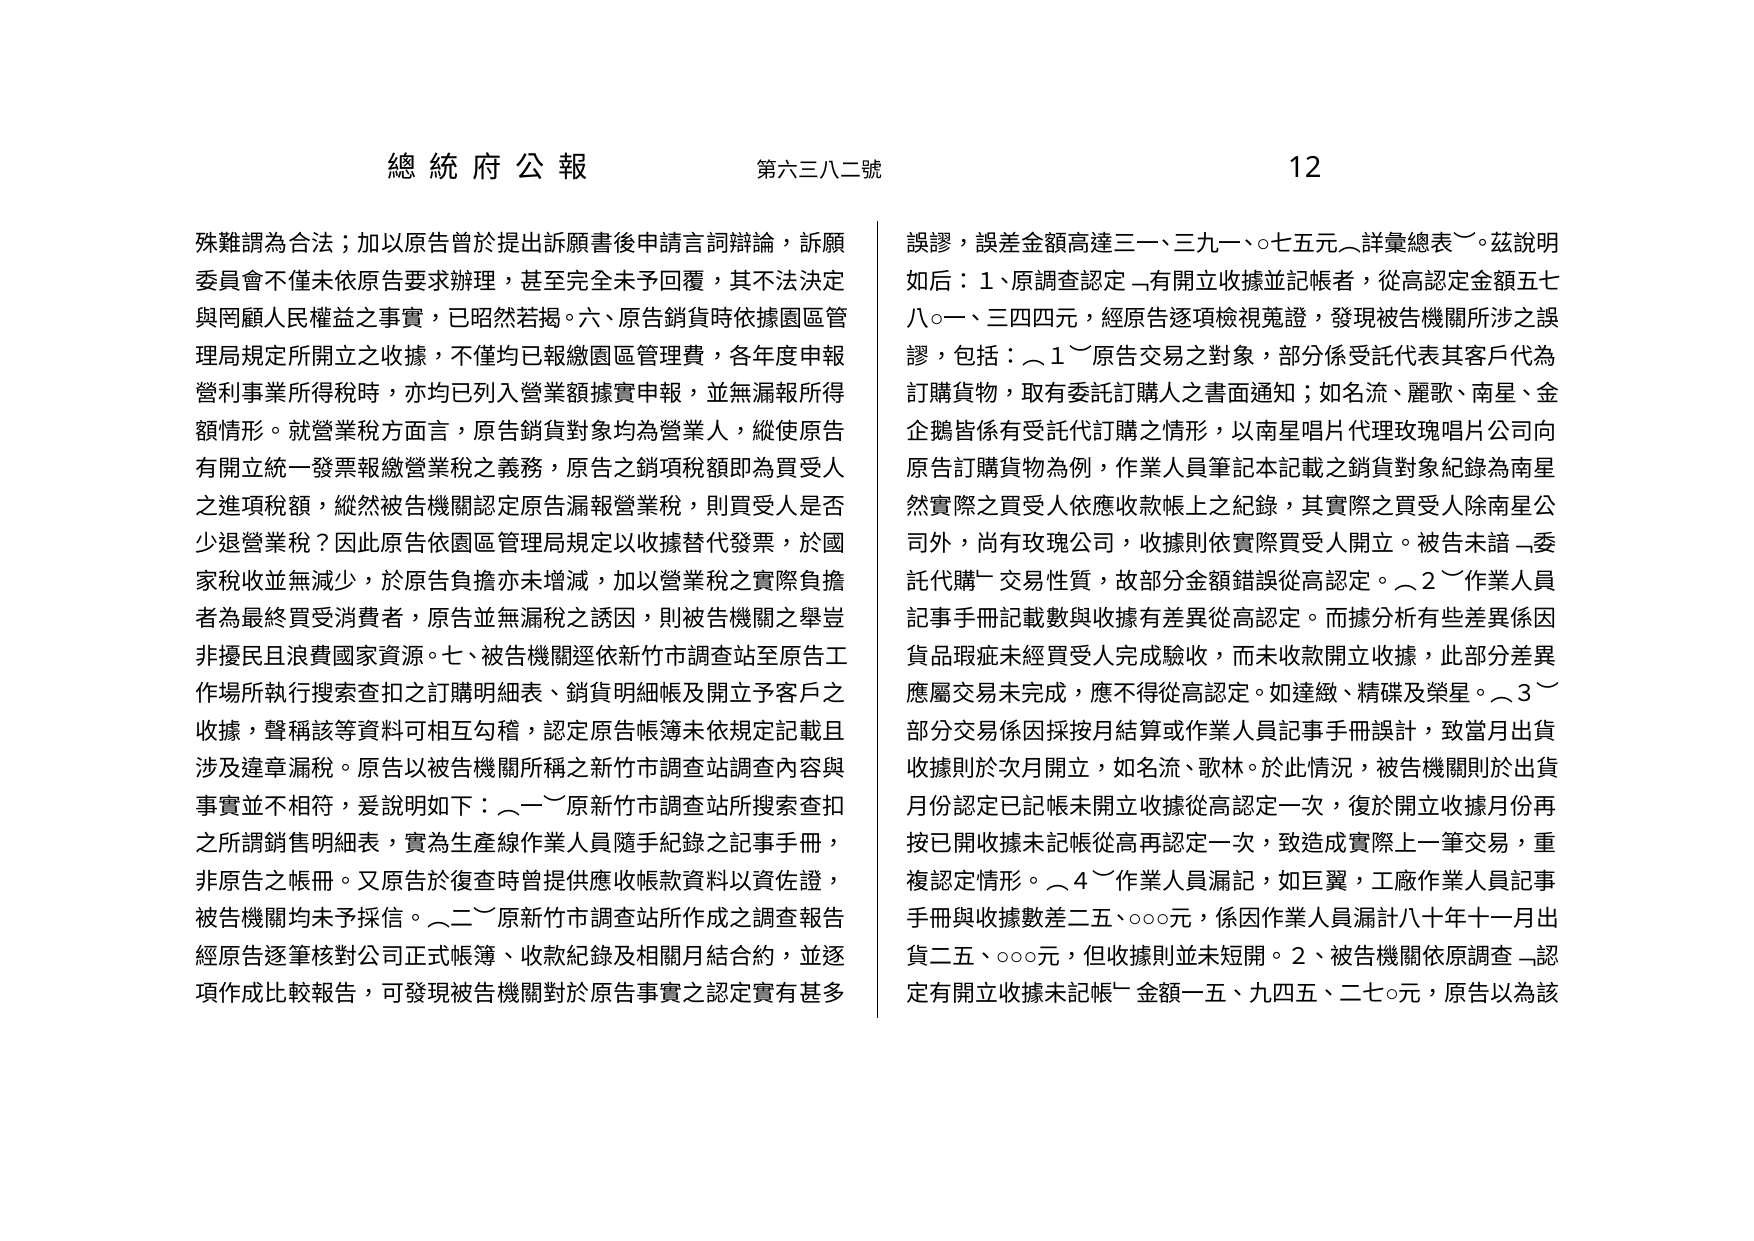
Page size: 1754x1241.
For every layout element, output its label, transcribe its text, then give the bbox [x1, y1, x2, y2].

text 原告起訴意旨略謂：一、原告為科學工業園區內之園區事業，所銷售之貨物係售予課稅區︵園區外︶之營業人。按貨物自免稅出口區內之外銷事業、科學工業園區內之園區事業及海關管理之保稅工廠或保稅倉庫進入中華民國境內之其他地區者，為進口貨物，為營業稅法第五條所明定。另依據科學工業園區設置管理條例第十七條第三款之規定﹁園區事業以產品或勞務外銷者，其營業稅稅率為零，並免徵貨物稅。但其以產品、廢品或下腳輸往保稅範圍外者，……應依進口貨物之規定，課徵進口稅捐、貨物稅及營業稅。﹂復依營業稅法第四十一條第二項規定，採進銷差額課稅之營業人，進口貨物應納之營業稅，除乘人小汽車外，同時亦為其可扣抵之進項稅額，立法時，為減輕營業人進口時繳稅之資金負擔，特規定於進口時，免徵營業稅。法諺有云﹁法律規定無區別者，吾人亦不可加以區別﹂，此乃解釋法律應有之態度。惟財政部七十六年八月三十一日台財稅字第七六二三三○○號函卻規定，免稅出口區內之外銷事業、科學工業園區內之園區事業、海關管理之保稅工廠或保稅倉庫，銷售貨物至國內課稅區，其依有關規定﹁無須報關﹂者，應由銷售貨物之營業人開立統一發票並報繳營業稅，將所銷售貨物區別為須報關者與無須報關者，援引該函令為課稅之依據，釋法之態度不無可議。且該函令不僅違反特別法︵園區管理條例︶優於普通法︵營業稅法︶之適用原則，並與營業稅法第四十一條規定之意旨牴觸，應屬無效。因此，被告機關根據前述解釋函逕行處分，其處分是否適法，實值商榷。二、再者參照營業稅法第二條及財政部七十五年四月十日台稅二發第七五二三一六六號函釋，納稅義務人或報關納稅義務人為國內課稅區之買受人。免稅出口區等之事業、工廠及倉庫，銷售貨物予課稅區之買受人時，免開立統一發票，並免列入營業人申報銷售額與稅額繳款書申報，且進口貨物免徵營業稅已如前所述，自當無營業稅法第五十一條第三款短報或漏報銷售額致逃漏稅處罰之適用。被告機關依財政部七十六年八月三十一日台財稅字第七六二三三○○號函釋﹁科學工業園區內之園區事業銷售貨物至國內課稅區，其依有關規定無須報關者，應由銷售貨物之營業人開立統一發票，並報繳營業稅。﹂核定原告已涉違反營業稅納稅義務。析此一函釋意旨與前開營業稅法第二條之規定，被告機關顯已涉以解釋函，未依法定程序而以解釋函變更進口貨物之營業稅納稅義務人為貨物出售人，而與營業稅法第二條原規定納稅義務人為進口貨物之收貨人或持有人相牴觸。參照司法院釋字第三六七號解釋意旨，前揭財政部函令以解釋函規定納稅主體屬違法。依據租稅法律主義，租稅之課徵，涉及租稅主體、租稅客體、稅率等重大影響人民權益之事項，均應以法律定之，方符憲法保障人民權益之本旨。被告機關竟以行政機關違法之擴充解釋函，變更納稅主體，並據以核定原告涉違反營業稅納稅義務，顯已涉侵害人民權益，加重人民非法定之租稅負擔。三、﹁園區之設置與管理，依本條例之規定。本條例未規定者，適用其他有關法律之規定。但其他稅法之規定，對科學、工業較本條例更有利者，適用最有利之規定。﹂為科學工業園區設置管理條例第二條所明定。該條例第七條第一項第八款明定﹁關於減免稅捐證明之核發事項﹂為科學工業園區管理局掌理事項，第九條第一項更明定﹁稅捐之稽徵事項﹂受管理局之指導、監督辦理之。七十五年六月十二日科學工業園區管理局所發布之︵七五︶園投字第六三一八號函之規定，自七十五年七月一日起園區事業內銷至課稅區貨品應使用本局印製之﹁統一收據﹂之規定得知，原告於銷售貨物予課稅區買受人之時，開立園區管理局所印製之統一收據予買受人仍屬於法有據，並未涉及有漏開發票之事實。再者，依前揭︵七五︶園投字第六三一八號函之發函對象析之，原發文單位於發文之時已同時以副本行文被告機關等單位，告知新制營業稅實施後，園區事業銷售貨物予國內課稅區者，改以開立收據交付課稅區之買受人。俟財政部於七十六年八月三十一日另發布台財稅字第七六二三三○○號函釋時，原告並未獲被告機關或主管機關科學工業園區管理局告知改行以開立統一發票代替開立收據；被告機關與主管機關於此一事件之處理上，顯有若干疏失，按納稅義務人之違反納稅義務，若其錯誤係發生在稅捐稽徵機關，則稅捐稽徵機關不得引用稅捐稽徵法之規定，對納稅人加處罰鍰。另外，依原告所知，其他園區事業銷貨至課稅區以開立收據代發票之案例甚多，諸此案例皆肇因於主管機關之發函與財政部之解釋函令規定有差異，而未即時告知納稅人，但其過失卻必須由納稅人以補稅送罰來承擔。四、被告機關謂﹁核算違漏銷售額時，原告派員全程在場參與……再訴願時，亦僅提示部分內部資料﹂等語，原告以為，該語並無法取信於原告。原告於該調查資料作成之時，並未派任何人員到場，該資料全係原調查機關人員所一手編製。被告機關卻一再謊稱﹁原告均派員全程在場參與﹂，此可由該調查資料並未經原告簽章，以資證明。五、原告於提出訴願及再訴願時曾檢附甚多書面證據，並就被告機關之無理指摘，提出具體理由與法律條文反映客觀事實，臺灣省政府訴願委員會及財政部於訴願、再訴願決定書中，完全未予說明原告列舉事項處理情形，僅一昧偏被告機關片面之辭，殊難謂為合法；加以原告曾於提出訴願書後申請言詞辯論，訴願委員會不僅未依原告要求辦理，甚至完全未予回覆，其不法決定與罔顧人民權益之事實，已昭然若揭。六、原告銷貨時依據園區管理局規定所開立之收據，不僅均已報繳園區管理費，各年度申報營利事業所得稅時，亦均已列入營業額據實申報，並無漏報所得額情形。就營業稅方面言，原告銷貨對象均為營業人，縱使原告有開立統一發票報繳營業稅之義務，原告之銷項稅額即為買受人之進項稅額，縱然被告機關認定原告漏報營業稅，則買受人是否少退營業稅？因此原告依園區管理局規定以收據替代發票，於國家稅收並無減少，於原告負擔亦未增減，加以營業稅之實際負擔者為最終買受消費者，原告並無漏稅之誘因，則被告機關之舉豈非擾民且浪費國家資源。七、被告機關逕依新竹市調查站至原告工作場所執行搜索查扣之訂購明細表、銷貨明細帳及開立予客戶之收據，聲稱該等資料可相互勾稽，認定原告帳簿未依規定記載且涉及違章漏稅。原告以被告機關所稱之新竹市調查站調查內容與事實並不相符，爰說明如下：︵一︶原新竹市調查站所搜索查扣之所謂銷售明細表，實為生產線作業人員隨手紀錄之記事手冊，非原告之帳冊。又原告於復查時曾提供應收帳款資料以資佐證，被告機關均未予採信。︵二︶原新竹市調查站所作成之調查報告，經原告逐筆核對公司正式帳簿、收款紀錄及相關月結合約，並逐項作成比較報告，可發現被告機關對於原告事實之認定實有甚多誤謬，誤差金額高達三一、三九一、○七五元︵詳彙總表︶。茲說明如后：１、原調查認定﹁有開立收據並記帳者，從高認定金額五七、八○一、三四四元，經原告逐項檢視蒐證，發現被告機關所涉之誤謬，包括：︵１︶原告交易之對象，部分係受託代表其客戶代為訂購貨物，取有委託訂購人之書面通知；如名流、麗歌、南星、金企鵝皆係有受託代訂購之情形，以南星唱片代理玫瑰唱片公司向原告訂購貨物為例，作業人員筆記本記載之銷貨對象紀錄為南星，然實際之買受人依應收款帳上之紀錄，其實際之買受人除南星公司外，尚有玫瑰公司，收據則依實際買受人開立。被告未諳﹁委託代購﹂交易性質，故部分金額錯誤從高認定。︵２︶作業人員記事手冊記載數與收據有差異從高認定。而據分析有些差異係因貨品瑕疵未經買受人完成驗收，而未收款開立收據，此部分差異，應屬交易未完成，應不得從高認定。如達緻、精碟及榮星。︵３︶部分交易係因採按月結算或作業人員記事手冊誤計，致當月出貨，收據則於次月開立，如名流、歌林。於此情況，被告機關則於出貨月份認定已記帳未開立收據從高認定一次，復於開立收據月份再按已開收據未記帳從高再認定一次，致造成實際上一筆交易，重複認定情形。︵４︶作業人員漏記，如巨翼，工廠作業人員記事手冊與收據數差二五、○○○元，係因作業人員漏計八十年十一月出貨二五、○○○元，但收據則並未短開。２、被告機關依原調查﹁認定有開立收據未記帳﹂金額一五、九四五、二七○元，原告以為該項認定係被告機關不了解原告有委託代訂購交易之情況，而實質上係一筆交易之銷售額，重複計算為二筆交易之銷售額，原告爰依被告所認定之誤失，逐項列示舉證於附件二內頁說明。３、被告機關依原調查認定﹁有未記帳而開立收據﹂金額九、七九○、三三五元，原告主張該金額為零，理由如左：︵１︶被告機關不了解原告有﹁委託代購﹂交易而重複誤記，如附件二內頁所列之文藝復興、華歌、新格、飛象、風神之銷貨。︵２︶依收據及收款紀錄勾稽可知被告機關明顯誤記，如附件二內頁所列麗歌、靈波、新格之銷貨。４、被告機關依原調查認定有﹁短開發票﹂金額達八七九、九○○元，其錯誤認定之舉證，詳附件二內頁，由舉證資料勾稽，可知原告事實上並未涉及短開。５、被告機關依原調查認定有﹁遲開發票﹂金額達一、一二三、四三一元，原告主張該遲開發票金額為零，被告機關之認定原告有遲開發票之情形，係未了解原告之交易有﹁月結合約﹂之性質致錯誤認定，詳附件二內頁說明。按原告與各交易對象簽訂之月結合約，部分雖明定於收到貨品時，即行驗收，然因雷射唱片之瑕疵，往往須待客戶於實際使用時方足以發現，而於次一約定月結日方才確定實際瑕疵數，收款並開立收據，被告機關並未詳究此一事實。綜上所述，被告之處分，無論於事實認定、相關法條之適用援引，均有相當多的誤謬與不合法之處，其侵害人民權益顯已無庸置疑，請撤銷被告之處分，以彰稅法保障人民權益之基本精神。本案於前行政救濟程序中，原告所提理由，被告答辯多避重就輕，且尚有事實未臻明確，請准予兩造言詞辯論。又其補充理由略謂：一、新竹市稅捐稽徵處稅額計算誤失：依現行營業稅法第四章第一節之規定，營業人當期銷項稅額，扣減進項稅額後之餘額，為當期應納或溢付營業稅額。析此法令意旨，係指採按進銷差額計算稅額之營業人，其於核計應納之營業稅負應同時考量銷項及進項所產生之營業稅額。本案原告亦係屬按第四章第一節計算稅額之營業人，被告機關於核計前開期間之營業稅負時，僅就銷項稅額部分核計，而未考量該期間其相應之進項稅額，被告機關未考量前述之進銷差額法，其核計稅額顯有誤失。二、被告機關答辯狀中與事實不符處之陳述：１、被告機關核定銷售額時本公司人員均未在場，直到收到稅捐處補稅單才開始與被告機關人員接觸。被告機關辯稱所有銷售額均經本公司人員同意絕非事實。為求查明真相，請 鈞院要求被告提示經本公司財務或會計人員所簽名同意之銷售額認定書。更有甚者，本公司在復查時曾指出銷售額有重複計算問題，但被告機關仍置之不理。由此可見被告機關所言不足採信。２、被告機關指稱本公司七十九年至八十一年稅務查核之簽證會計師為致遠會計師事務所，但本公司七十九年及八十年稅務簽證為安仕會計師事務所，此又為一項明顯之錯誤。其補充理由略謂：一、科學工業園區管理局七十五年六月十二日園投字第六三一八號函，主要在告知園區事業凡有銷售貨品至課稅區者，即應︵而非得︶開立收據而不得開立統一發票，並非如被告機關所稱管理局僅在告知廠商有統一格式之收據存在，而未就是否合乎條件、准否使用加以規範，被告機關之斷章取義，蓄意曲解由此可見一斑。其次，營業稅法施行細則第七條第二項規定：﹁所稱科學工業園區內之園區事業，指依科學工業園區設置管理條例規定設立之園區事業﹂，原告依規定在科學工業園區設立並領有園區事業登記證，且雷射唱片為營業項目﹁光儲存媒體﹂之一種足為明證。被告機關除誣指原告銷售盜版雷射唱片︵原告鄭重否認此點，並就此點保留法律追訴權︶外，並指原告如有銷售盜版雷射唱片，即非屬園區事業，不得適用前函，完全不符營業稅法規定，顯無事實與法律依據。二、科學工業園區設置管理條例第九條規定：﹁稅捐之稽徵等事項……由各該事業主管機關設立分支單位，受管理局之指導、監督辦理﹂，被告機關以反向解釋辯稱由於被告未在科學工業園區設置分支機關，即得以不受科學工業園區管理局之指導、監督；以未設分支機構之事實來否定法律之適用性，顯係以行政手段干預法律執行。更何況科學工業園區管理局七十五年六月十二日園投字第六三一八號函，首位副本收受者即為被告機關，被告機關當時未見書面異議，反映當時被告機關已接受科學工業園區管理局有關開立收據之指導，此刻卻意圖以文字遊戲逃避法律條文，顯屬失當。被告機關再辯稱依科學工業園區設置管理條例施行細則第十七條之規定，被告機關縱設分支機構於科學工業園區，亦僅辦公時間、園區事業物資盤點監毀及帳冊之檢查受科學工業園區管理局之指導監督。惟被告機關所引條文第一項第三款明定：﹁重要業務執行前之諮商﹂，亦受管理局指導監督，被告機關為營業稅稽徵單位，有關科學工業園區事業營業稅之稽徵事項自屬﹁重要業務﹂，自當受科學工業園區管理局之指導監督。被告機關僅引述無關緊要事項，顯有矇蔽 鈞院之企圖，非為所宜。又被告機關引用中央法規標準法第十六條規定，辯稱科學工業園區設置管理條例並未就營業稅徵免有直接規定，原告即不得以科學工業園區設置管理條例排除營業稅法規定。事實上，科學工業園區管理局依據科學工業園區設置管理條例之規定，發布七十五年六月十二日園投字第六三一八號函，其規定事項與財政部七十六年八月三十一日台財稅字第七六二三三○○號函係屬同一事項︵園區事業產品銷售至國內課稅區之憑證開立問題︶，依中央法規標準法第十六條規定，前者應排除後者之適用於科學工業園區事業，原告所主張者正是此點，而被告機關所辯駁者顯與原告主張者不相關聯，被告機關答辯第二點顯無理由。三、營利事業所得稅查核準則第十八條之二規定：﹁營利事業受託代收轉付款項，於收取轉付之間無差額，其轉付款項取得之憑證買受人載明為委託人者，得以該憑證交付委託人，免另開立統一發票，並免列入銷售額。﹂被告機關以名流︵受託人︶與磁岱︵委託人︶之例，辯稱免開發票者為名流公司︵受託人︶而非原告。其手法實屬混淆視聽，蓋磁岱委託名流向原告訂購雷射唱片時，名流得以免開發票之前提為﹁其……取得之憑證買受人載明為委託人︵磁岱︶者﹂，亦即原告得僅開立憑證予實際買受之委託人︵磁岱︶而不開憑證給受託人︵名流︶，此點正是原告一再主張被告機關重複計算原告營業額者。被告機關核算原告營業額之統計表認定原告以實際買受人︵即委託人：在名流與磁岱之例中即磁岱︶開立收據者︵即被告機關在統計表上所稱﹁有開立收據未記帳者，依收據﹂︶為一筆營業額，而原告被查扣之資料上登載有受託人者︵聯絡人，在名流與磁岱之例中即名流，即被告機關在統計表上所稱﹁未開立收據有記帳者，依帳載﹂︶又計算一筆營業額，該被告機關所重複計算之二筆營業額事實上係屬同一筆交易事項，被告機關蓄意重複計算原告營業額已昭然若揭。被告機關再辯稱原告被查扣之帳載極為詳盡，既極為詳盡則被告機關核算原告營業額之統計表，又何以會有﹁有開立收據未記載﹂及﹁未開立收據有記帳﹂情事，二者豈非自相矛盾。被告機關辯稱原告所提委託人與受託人間之代理採購約定係臨訟製作，其證據何在？被告機關如無法舉證，即證明其重複計算原告營業額。原告於提起行政訴訟時，對被告機關重複列計行為，均提有相當詳盡資料在案。被告機關辯稱原告未能逐一列舉暨各筆銷貨內容均不一致，均與事實不符。所提答辯第三點顯不足信。四、被告機關辯稱原告資產負債表、損益表不符實情，不得以淨值法佐證銷售額，惟被告機關並未舉證原告經會計師簽證、財政部證券管理委員會審定之財務報表何以不符實情。被告機關並辯稱其認定原告之銷售額係依據檢調單位查扣之具體證物所核算︵但被告核算錯誤︶，其證據力不容置疑。惟被告機關之核算方式嚴重錯誤，不顧原告之買受人其受託與委託關係，重複計算原告營業額，可由被告機關所列統計表﹁有開立收據未記帳者依收據﹂及﹁未開立收據有記帳者依帳載﹂窺知真相。被告機關更辯稱原告以原料耗用量推算實際生產量與銷售量之方法，尚不能引為佐證資料，至於為何不能引為佐證資料，被告機關並未舉證。查所得稅法第二十八條規定：﹁製造業耗用之原料，超過各該業通常水準者，其超過部分非經提出正當理由，經稽徵機關查明屬實者，不予減除﹂；鈞院五十一年判字第四五三號判例，亦認定原料耗用數量可按同業一般情形認定。顯見原物料耗用與營業量間之關聯性，不僅法有明文，亦為財政部所常採用之方法，被告機關辯稱原告所採方法﹁尚不能引為佐證資料﹂，純屬無稽。被告機關又辯稱原告以原料耗用量推算銷售量之期間為八十年一月至八十一年二月，與其認定原告漏稅期間七十九年十一月至八十一年三月，二者並不相符。其實被告機關在核算原告營業額的統計表上，是分﹁七十九年十一月至十二月帳載金額﹂、﹁八十年一月至八十一年二月﹂金額……等欄計算的。原告推算八十年一月至八十一年二月期間營業額，主要係因該期間為被告機關分割期間中之最長者，且係爭議金額之最大者，被告機關所辯顯屬無理。五、被告機關認為進口貨物須填製進口報單，未填製者，依財政部七十六年八月三十一日台財稅字第七六二三三○○號函釋即須開立發票，該函釋並未違反營業稅法第四十一條規定。惟營業稅法第五條第二款規定：﹁貨物自政府核定之免稅出口區內之外銷事業、科學工業園區內之園區事業及海關管理之保稅工廠或保稅倉庫進入中華民國境內之其他地區者，為進口。﹂同法第四十一條規定：﹁依第四章第一節規定，計算稅額之營業人，進口供營業用之貨物，除乘人小汽車外，於進口時免徵營業稅。﹂因此乘人小汽車以外之貨物，自政府核定之免稅出口區內之外銷事業、科學工業園區內之園區事業及海關管理之保稅工廠或保稅倉庫銷售予中華民國境內之其他地區之營業人者，如該買受營業人依第四章第一節規定方式計算營業稅，即無須於進口︵即購買︶時支付營業稅。財政部七十六年八月三十一日所發布之台財稅字第七六二三三○○號函，規定科學工業園區內之園區事業銷售貨物至國內課稅區︵對國內課稅區之買受人而言，屬進口行為︶，其依有關規定無須報關者，應報繳營業稅，顯然違反營業稅法第五條與第四十一條規定。被告機關又認原告行為不符﹁科學工業園區生產性物品攜運出區應行注意事項﹂規定，至於不符之點為何、證據何在，均未見列舉，顯見被告機關並無任何根據。六、原告主張財政部七十六年八月三十一日台財稅字第七六二三三○○號函違反營業稅法第二條暨司法院釋字第三六七號解釋，被告機關並未提辯解，顯係其同意原告主張。原告茲再補述該函違法事實如左：營業稅法第二條第二款規定，進口貨物之收貨人或持有人為營業稅之納稅義務人，依同法第三十五條之規定，負申報繳納營業稅之義務。財政部七十六年八月三十一日台財稅字第七六二三三○○號函，對營業稅法第五條第二款所定之進口貨物規定由銷售貨物之營業人報繳營業稅，顯然違反營業稅法第二條之規定。憲法第十九條規定，人民有依法律納稅之義務，係指人民僅依法律所定之納稅主體、稅目、稅率、納稅方法及租稅減免等項目而負繳納義務或享受減免繳納之優惠，舉凡應以法律明定之租稅項目，自不得以命令作不同之規定，否則即屬違反租稅法律主義，業經司法院釋字第二一七號及第二一○號皆有解釋。營業稅法第四十一條所稱之﹁第四章第一節規定計算稅額﹂，係指依營業人當期銷項稅額︵營業人銷售貨物或勞務時，依規定應收取之營業稅額︶，扣減進項稅額︵營業人購買貨物或勞務時，依規定支付之營業稅額︶後之餘額，為當期應納或溢付營業稅額︵同法第十五條第一項參照︶。採此種方式計算營業稅額之營業人，如於進口貨物時即支付營業稅︵進項稅額︶，由於該稅額可用以抵減其銷項稅額，故其實質稅負並無增減，於政府之稅收亦無實質影響，營業稅法第四十一條乃規定進口貨物免徵營業稅。財政部七十六年八月三十一日台財稅字第七六二三三○○號函，雖因營業稅係採加值稅之型態，營業稅額於售價之外另加而由買受人負擔，不致增加額外稅負，惟依司法院釋字第三六七號解釋﹁但究屬課予……申報繳納之義務，均已牴觸營業稅法，有違憲法第十九條及第二十三條保障人民權利之意旨﹂。七、原告一再主張並列舉各項證據，證明被告機關核算之營業額有重複計算二千餘萬元，被告機關辯詞避重就輕，僅以委託代理文件係臨訟製作、淨值法不足為證、原料消耗量推算法不能引為佐證資料等空洞無理之詞辯解，其意圖除在逼使原告冤屈於營業稅處罰外，更可能入原告於所得稅補徵補罰之陷阱中。被告機關如無法舉證證明﹁臨訟製作﹂、﹁淨值法不足為證﹂、﹁原料消耗量推算法不能引為佐證資料﹂，即須承認其重複計算原告營業稅之事實，否則即係以勢壓人而非以理服人，應無可取等語。 [195, 222, 847, 1009]
text 原告起訴意旨略謂：一、原告為科學工業園區內之園區事業，所銷售之貨物係售予課稅區︵園區外︶之營業人。按貨物自免稅出口區內之外銷事業、科學工業園區內之園區事業及海關管理之保稅工廠或保稅倉庫進入中華民國境內之其他地區者，為進口貨物，為營業稅法第五條所明定。另依據科學工業園區設置管理條例第十七條第三款之規定﹁園區事業以產品或勞務外銷者，其營業稅稅率為零，並免徵貨物稅。但其以產品、廢品或下腳輸往保稅範圍外者，……應依進口貨物之規定，課徵進口稅捐、貨物稅及營業稅。﹂復依營業稅法第四十一條第二項規定，採進銷差額課稅之營業人，進口貨物應納之營業稅，除乘人小汽車外，同時亦為其可扣抵之進項稅額，立法時，為減輕營業人進口時繳稅之資金負擔，特規定於進口時，免徵營業稅。法諺有云﹁法律規定無區別者，吾人亦不可加以區別﹂，此乃解釋法律應有之態度。惟財政部七十六年八月三十一日台財稅字第七六二三三○○號函卻規定，免稅出口區內之外銷事業、科學工業園區內之園區事業、海關管理之保稅工廠或保稅倉庫，銷售貨物至國內課稅區，其依有關規定﹁無須報關﹂者，應由銷售貨物之營業人開立統一發票並報繳營業稅，將所銷售貨物區別為須報關者與無須報關者，援引該函令為課稅之依據，釋法之態度不無可議。且該函令不僅違反特別法︵園區管理條例︶優於普通法︵營業稅法︶之適用原則，並與營業稅法第四十一條規定之意旨牴觸，應屬無效。因此，被告機關根據前述解釋函逕行處分，其處分是否適法，實值商榷。二、再者參照營業稅法第二條及財政部七十五年四月十日台稅二發第七五二三一六六號函釋，納稅義務人或報關納稅義務人為國內課稅區之買受人。免稅出口區等之事業、工廠及倉庫，銷售貨物予課稅區之買受人時，免開立統一發票，並免列入營業人申報銷售額與稅額繳款書申報，且進口貨物免徵營業稅已如前所述，自當無營業稅法第五十一條第三款短報或漏報銷售額致逃漏稅處罰之適用。被告機關依財政部七十六年八月三十一日台財稅字第七六二三三○○號函釋﹁科學工業園區內之園區事業銷售貨物至國內課稅區，其依有關規定無須報關者，應由銷售貨物之營業人開立統一發票，並報繳營業稅。﹂核定原告已涉違反營業稅納稅義務。析此一函釋意旨與前開營業稅法第二條之規定，被告機關顯已涉以解釋函，未依法定程序而以解釋函變更進口貨物之營業稅納稅義務人為貨物出售人，而與營業稅法第二條原規定納稅義務人為進口貨物之收貨人或持有人相牴觸。參照司法院釋字第三六七號解釋意旨，前揭財政部函令以解釋函規定納稅主體屬違法。依據租稅法律主義，租稅之課徵，涉及租稅主體、租稅客體、稅率等重大影響人民權益之事項，均應以法律定之，方符憲法保障人民權益之本旨。被告機關竟以行政機關違法之擴充解釋函，變更納稅主體，並據以核定原告涉違反營業稅納稅義務，顯已涉侵害人民權益，加重人民非法定之租稅負擔。三、﹁園區之設置與管理，依本條例之規定。本條例未規定者，適用其他有關法律之規定。但其他稅法之規定，對科學、工業較本條例更有利者，適用最有利之規定。﹂為科學工業園區設置管理條例第二條所明定。該條例第七條第一項第八款明定﹁關於減免稅捐證明之核發事項﹂為科學工業園區管理局掌理事項，第九條第一項更明定﹁稅捐之稽徵事項﹂受管理局之指導、監督辦理之。七十五年六月十二日科學工業園區管理局所發布之︵七五︶園投字第六三一八號函之規定，自七十五年七月一日起園區事業內銷至課稅區貨品應使用本局印製之﹁統一收據﹂之規定得知，原告於銷售貨物予課稅區買受人之時，開立園區管理局所印製之統一收據予買受人仍屬於法有據，並未涉及有漏開發票之事實。再者，依前揭︵七五︶園投字第六三一八號函之發函對象析之，原發文單位於發文之時已同時以副本行文被告機關等單位，告知新制營業稅實施後，園區事業銷售貨物予國內課稅區者，改以開立收據交付課稅區之買受人。俟財政部於七十六年八月三十一日另發布台財稅字第七六二三三○○號函釋時，原告並未獲被告機關或主管機關科學工業園區管理局告知改行以開立統一發票代替開立收據；被告機關與主管機關於此一事件之處理上，顯有若干疏失，按納稅義務人之違反納稅義務，若其錯誤係發生在稅捐稽徵機關，則稅捐稽徵機關不得引用稅捐稽徵法之規定，對納稅人加處罰鍰。另外，依原告所知，其他園區事業銷貨至課稅區以開立收據代發票之案例甚多，諸此案例皆肇因於主管機關之發函與財政部之解釋函令規定有差異，而未即時告知納稅人，但其過失卻必須由納稅人以補稅送罰來承擔。四、被告機關謂﹁核算違漏銷售額時，原告派員全程在場參與……再訴願時，亦僅提示部分內部資料﹂等語，原告以為，該語並無法取信於原告。原告於該調查資料作成之時，並未派任何人員到場，該資料全係原調查機關人員所一手編製。被告機關卻一再謊稱﹁原告均派員全程在場參與﹂，此可由該調查資料並未經原告簽章，以資證明。五、原告於提出訴願及再訴願時曾檢附甚多書面證據，並就被告機關之無理指摘，提出具體理由與法律條文反映客觀事實，臺灣省政府訴願委員會及財政部於訴願、再訴願決定書中，完全未予說明原告列舉事項處理情形，僅一昧偏被告機關片面之辭，殊難謂為合法；加以原告曾於提出訴願書後申請言詞辯論，訴願委員會不僅未依原告要求辦理，甚至完全未予回覆，其不法決定與罔顧人民權益之事實，已昭然若揭。六、原告銷貨時依據園區管理局規定所開立之收據，不僅均已報繳園區管理費，各年度申報營利事業所得稅時，亦均已列入營業額據實申報，並無漏報所得額情形。就營業稅方面言，原告銷貨對象均為營業人，縱使原告有開立統一發票報繳營業稅之義務，原告之銷項稅額即為買受人之進項稅額，縱然被告機關認定原告漏報營業稅，則買受人是否少退營業稅？因此原告依園區管理局規定以收據替代發票，於國家稅收並無減少，於原告負擔亦未增減，加以營業稅之實際負擔者為最終買受消費者，原告並無漏稅之誘因，則被告機關之舉豈非擾民且浪費國家資源。七、被告機關逕依新竹市調查站至原告工作場所執行搜索查扣之訂購明細表、銷貨明細帳及開立予客戶之收據，聲稱該等資料可相互勾稽，認定原告帳簿未依規定記載且涉及違章漏稅。原告以被告機關所稱之新竹市調查站調查內容與事實並不相符，爰說明如下：︵一︶原新竹市調查站所搜索查扣之所謂銷售明細表，實為生產線作業人員隨手紀錄之記事手冊，非原告之帳冊。又原告於復查時曾提供應收帳款資料以資佐證，被告機關均未予採信。︵二︶原新竹市調查站所作成之調查報告，經原告逐筆核對公司正式帳簿、收款紀錄及相關月結合約，並逐項作成比較報告，可發現被告機關對於原告事實之認定實有甚多誤謬，誤差金額高達三一、三九一、○七五元︵詳彙總表︶。茲說明如后：１、原調查認定﹁有開立收據並記帳者，從高認定金額五七、八○一、三四四元，經原告逐項檢視蒐證，發現被告機關所涉之誤謬，包括：︵１︶原告交易之對象，部分係受託代表其客戶代為訂購貨物，取有委託訂購人之書面通知；如名流、麗歌、南星、金企鵝皆係有受託代訂購之情形，以南星唱片代理玫瑰唱片公司向原告訂購貨物為例，作業人員筆記本記載之銷貨對象紀錄為南星，然實際之買受人依應收款帳上之紀錄，其實際之買受人除南星公司外，尚有玫瑰公司，收據則依實際買受人開立。被告未諳﹁委託代購﹂交易性質，故部分金額錯誤從高認定。︵２︶作業人員記事手冊記載數與收據有差異從高認定。而據分析有些差異係因貨品瑕疵未經買受人完成驗收，而未收款開立收據，此部分差異，應屬交易未完成，應不得從高認定。如達緻、精碟及榮星。︵３︶部分交易係因採按月結算或作業人員記事手冊誤計，致當月出貨，收據則於次月開立，如名流、歌林。於此情況，被告機關則於出貨月份認定已記帳未開立收據從高認定一次，復於開立收據月份再按已開收據未記帳從高再認定一次，致造成實際上一筆交易，重複認定情形。︵４︶作業人員漏記，如巨翼，工廠作業人員記事手冊與收據數差二五、○○○元，係因作業人員漏計八十年十一月出貨二五、○○○元，但收據則並未短開。２、被告機關依原調查﹁認定有開立收據未記帳﹂金額一五、九四五、二七○元，原告以為該項認定係被告機關不了解原告有委託代訂購交易之情況，而實質上係一筆交易之銷售額，重複計算為二筆交易之銷售額，原告爰依被告所認定之誤失，逐項列示舉證於附件二內頁說明。３、被告機關依原調查認定﹁有未記帳而開立收據﹂金額九、七九○、三三五元，原告主張該金額為零，理由如左：︵１︶被告機關不了解原告有﹁委託代購﹂交易而重複誤記，如附件二內頁所列之文藝復興、華歌、新格、飛象、風神之銷貨。︵２︶依收據及收款紀錄勾稽可知被告機關明顯誤記，如附件二內頁所列麗歌、靈波、新格之銷貨。４、被告機關依原調查認定有﹁短開發票﹂金額達八七九、九○○元，其錯誤認定之舉證，詳附件二內頁，由舉證資料勾稽，可知原告事實上並未涉及短開。５、被告機關依原調查認定有﹁遲開發票﹂金額達一、一二三、四三一元，原告主張該遲開發票金額為零，被告機關之認定原告有遲開發票之情形，係未了解原告之交易有﹁月結合約﹂之性質致錯誤認定，詳附件二內頁說明。按原告與各交易對象簽訂之月結合約，部分雖明定於收到貨品時，即行驗收，然因雷射唱片之瑕疵，往往須待客戶於實際使用時方足以發現，而於次一約定月結日方才確定實際瑕疵數，收款並開立收據，被告機關並未詳究此一事實。綜上所述，被告之處分，無論於事實認定、相關法條之適用援引，均有相當多的誤謬與不合法之處，其侵害人民權益顯已無庸置疑，請撤銷被告之處分，以彰稅法保障人民權益之基本精神。本案於前行政救濟程序中，原告所提理由，被告答辯多避重就輕，且尚有事實未臻明確，請准予兩造言詞辯論。又其補充理由略謂：一、新竹市稅捐稽徵處稅額計算誤失：依現行營業稅法第四章第一節之規定，營業人當期銷項稅額，扣減進項稅額後之餘額，為當期應納或溢付營業稅額。析此法令意旨，係指採按進銷差額計算稅額之營業人，其於核計應納之營業稅負應同時考量銷項及進項所產生之營業稅額。本案原告亦係屬按第四章第一節計算稅額之營業人，被告機關於核計前開期間之營業稅負時，僅就銷項稅額部分核計，而未考量該期間其相應之進項稅額，被告機關未考量前述之進銷差額法，其核計稅額顯有誤失。二、被告機關答辯狀中與事實不符處之陳述：１、被告機關核定銷售額時本公司人員均未在場，直到收到稅捐處補稅單才開始與被告機關人員接觸。被告機關辯稱所有銷售額均經本公司人員同意絕非事實。為求查明真相，請 鈞院要求被告提示經本公司財務或會計人員所簽名同意之銷售額認定書。更有甚者，本公司在復查時曾指出銷售額有重複計算問題，但被告機關仍置之不理。由此可見被告機關所言不足採信。２、被告機關指稱本公司七十九年至八十一年稅務查核之簽證會計師為致遠會計師事務所，但本公司七十九年及八十年稅務簽證為安仕會計師事務所，此又為一項明顯之錯誤。其補充理由略謂：一、科學工業園區管理局七十五年六月十二日園投字第六三一八號函，主要在告知園區事業凡有銷售貨品至課稅區者，即應︵而非得︶開立收據而不得開立統一發票，並非如被告機關所稱管理局僅在告知廠商有統一格式之收據存在，而未就是否合乎條件、准否使用加以規範，被告機關之斷章取義，蓄意曲解由此可見一斑。其次，營業稅法施行細則第七條第二項規定：﹁所稱科學工業園區內之園區事業，指依科學工業園區設置管理條例規定設立之園區事業﹂，原告依規定在科學工業園區設立並領有園區事業登記證，且雷射唱片為營業項目﹁光儲存媒體﹂之一種足為明證。被告機關除誣指原告銷售盜版雷射唱片︵原告鄭重否認此點，並就此點保留法律追訴權︶外，並指原告如有銷售盜版雷射唱片，即非屬園區事業，不得適用前函，完全不符營業稅法規定，顯無事實與法律依據。二、科學工業園區設置管理條例第九條規定：﹁稅捐之稽徵等事項……由各該事業主管機關設立分支單位，受管理局之指導、監督辦理﹂，被告機關以反向解釋辯稱由於被告未在科學工業園區設置分支機關，即得以不受科學工業園區管理局之指導、監督；以未設分支機構之事實來否定法律之適用性，顯係以行政手段干預法律執行。更何況科學工業園區管理局七十五年六月十二日園投字第六三一八號函，首位副本收受者即為被告機關，被告機關當時未見書面異議，反映當時被告機關已接受科學工業園區管理局有關開立收據之指導，此刻卻意圖以文字遊戲逃避法律條文，顯屬失當。被告機關再辯稱依科學工業園區設置管理條例施行細則第十七條之規定，被告機關縱設分支機構於科學工業園區，亦僅辦公時間、園區事業物資盤點監毀及帳冊之檢查受科學工業園區管理局之指導監督。惟被告機關所引條文第一項第三款明定：﹁重要業務執行前之諮商﹂，亦受管理局指導監督，被告機關為營業稅稽徵單位，有關科學工業園區事業營業稅之稽徵事項自屬﹁重要業務﹂，自當受科學工業園區管理局之指導監督。被告機關僅引述無關緊要事項，顯有矇蔽 鈞院之企圖，非為所宜。又被告機關引用中央法規標準法第十六條規定，辯稱科學工業園區設置管理條例並未就營業稅徵免有直接規定，原告即不得以科學工業園區設置管理條例排除營業稅法規定。事實上，科學工業園區管理局依據科學工業園區設置管理條例之規定，發布七十五年六月十二日園投字第六三一八號函，其規定事項與財政部七十六年八月三十一日台財稅字第七六二三三○○號函係屬同一事項︵園區事業產品銷售至國內課稅區之憑證開立問題︶，依中央法規標準法第十六條規定，前者應排除後者之適用於科學工業園區事業，原告所主張者正是此點，而被告機關所辯駁者顯與原告主張者不相關聯，被告機關答辯第二點顯無理由。三、營利事業所得稅查核準則第十八條之二規定：﹁營利事業受託代收轉付款項，於收取轉付之間無差額，其轉付款項取得之憑證買受人載明為委託人者，得以該憑證交付委託人，免另開立統一發票，並免列入銷售額。﹂被告機關以名流︵受託人︶與磁岱︵委託人︶之例，辯稱免開發票者為名流公司︵受託人︶而非原告。其手法實屬混淆視聽，蓋磁岱委託名流向原告訂購雷射唱片時，名流得以免開發票之前提為﹁其……取得之憑證買受人載明為委託人︵磁岱︶者﹂，亦即原告得僅開立憑證予實際買受之委託人︵磁岱︶而不開憑證給受託人︵名流︶，此點正是原告一再主張被告機關重複計算原告營業額者。被告機關核算原告營業額之統計表認定原告以實際買受人︵即委託人：在名流與磁岱之例中即磁岱︶開立收據者︵即被告機關在統計表上所稱﹁有開立收據未記帳者，依收據﹂︶為一筆營業額，而原告被查扣之資料上登載有受託人者︵聯絡人，在名流與磁岱之例中即名流，即被告機關在統計表上所稱﹁未開立收據有記帳者，依帳載﹂︶又計算一筆營業額，該被告機關所重複計算之二筆營業額事實上係屬同一筆交易事項，被告機關蓄意重複計算原告營業額已昭然若揭。被告機關再辯稱原告被查扣之帳載極為詳盡，既極為詳盡則被告機關核算原告營業額之統計表，又何以會有﹁有開立收據未記載﹂及﹁未開立收據有記帳﹂情事，二者豈非自相矛盾。被告機關辯稱原告所提委託人與受託人間之代理採購約定係臨訟製作，其證據何在？被告機關如無法舉證，即證明其重複計算原告營業額。原告於提起行政訴訟時，對被告機關重複列計行為，均提有相當詳盡資料在案。被告機關辯稱原告未能逐一列舉暨各筆銷貨內容均不一致，均與事實不符。所提答辯第三點顯不足信。四、被告機關辯稱原告資產負債表、損益表不符實情，不得以淨值法佐證銷售額，惟被告機關並未舉證原告經會計師簽證、財政部證券管理委員會審定之財務報表何以不符實情。被告機關並辯稱其認定原告之銷售額係依據檢調單位查扣之具體證物所核算︵但被告核算錯誤︶，其證據力不容置疑。惟被告機關之核算方式嚴重錯誤，不顧原告之買受人其受託與委託關係，重複計算原告營業額，可由被告機關所列統計表﹁有開立收據未記帳者依收據﹂及﹁未開立收據有記帳者依帳載﹂窺知真相。被告機關更辯稱原告以原料耗用量推算實際生產量與銷售量之方法，尚不能引為佐證資料，至於為何不能引為佐證資料，被告機關並未舉證。查所得稅法第二十八條規定：﹁製造業耗用之原料，超過各該業通常水準者，其超過部分非經提出正當理由，經稽徵機關查明屬實者，不予減除﹂；鈞院五十一年判字第四五三號判例，亦認定原料耗用數量可按同業一般情形認定。顯見原物料耗用與營業量間之關聯性，不僅法有明文，亦為財政部所常採用之方法，被告機關辯稱原告所採方法﹁尚不能引為佐證資料﹂，純屬無稽。被告機關又辯稱原告以原料耗用量推算銷售量之期間為八十年一月至八十一年二月，與其認定原告漏稅期間七十九年十一月至八十一年三月，二者並不相符。其實被告機關在核算原告營業額的統計表上，是分﹁七十九年十一月至十二月帳載金額﹂、﹁八十年一月至八十一年二月﹂金額……等欄計算的。原告推算八十年一月至八十一年二月期間營業額，主要係因該期間為被告機關分割期間中之最長者，且係爭議金額之最大者，被告機關所辯顯屬無理。五、被告機關認為進口貨物須填製進口報單，未填製者，依財政部七十六年八月三十一日台財稅字第七六二三三○○號函釋即須開立發票，該函釋並未違反營業稅法第四十一條規定。惟營業稅法第五條第二款規定：﹁貨物自政府核定之免稅出口區內之外銷事業、科學工業園區內之園區事業及海關管理之保稅工廠或保稅倉庫進入中華民國境內之其他地區者，為進口。﹂同法第四十一條規定：﹁依第四章第一節規定，計算稅額之營業人，進口供營業用之貨物，除乘人小汽車外，於進口時免徵營業稅。﹂因此乘人小汽車以外之貨物，自政府核定之免稅出口區內之外銷事業、科學工業園區內之園區事業及海關管理之保稅工廠或保稅倉庫銷售予中華民國境內之其他地區之營業人者，如該買受營業人依第四章第一節規定方式計算營業稅，即無須於進口︵即購買︶時支付營業稅。財政部七十六年八月三十一日所發布之台財稅字第七六二三三○○號函，規定科學工業園區內之園區事業銷售貨物至國內課稅區︵對國內課稅區之買受人而言，屬進口行為︶，其依有關規定無須報關者，應報繳營業稅，顯然違反營業稅法第五條與第四十一條規定。被告機關又認原告行為不符﹁科學工業園區生產性物品攜運出區應行注意事項﹂規定，至於不符之點為何、證據何在，均未見列舉，顯見被告機關並無任何根據。六、原告主張財政部七十六年八月三十一日台財稅字第七六二三三○○號函違反營業稅法第二條暨司法院釋字第三六七號解釋，被告機關並未提辯解，顯係其同意原告主張。原告茲再補述該函違法事實如左：營業稅法第二條第二款規定，進口貨物之收貨人或持有人為營業稅之納稅義務人，依同法第三十五條之規定，負申報繳納營業稅之義務。財政部七十六年八月三十一日台財稅字第七六二三三○○號函，對營業稅法第五條第二款所定之進口貨物規定由銷售貨物之營業人報繳營業稅，顯然違反營業稅法第二條之規定。憲法第十九條規定，人民有依法律納稅之義務，係指人民僅依法律所定之納稅主體、稅目、稅率、納稅方法及租稅減免等項目而負繳納義務或享受減免繳納之優惠，舉凡應以法律明定之租稅項目，自不得以命令作不同之規定，否則即屬違反租稅法律主義，業經司法院釋字第二一七號及第二一○號皆有解釋。營業稅法第四十一條所稱之﹁第四章第一節規定計算稅額﹂，係指依營業人當期銷項稅額︵營業人銷售貨物或勞務時，依規定應收取之營業稅額︶，扣減進項稅額︵營業人購買貨物或勞務時，依規定支付之營業稅額︶後之餘額，為當期應納或溢付營業稅額︵同法第十五條第一項參照︶。採此種方式計算營業稅額之營業人，如於進口貨物時即支付營業稅︵進項稅額︶，由於該稅額可用以抵減其銷項稅額，故其實質稅負並無增減，於政府之稅收亦無實質影響，營業稅法第四十一條乃規定進口貨物免徵營業稅。財政部七十六年八月三十一日台財稅字第七六二三三○○號函，雖因營業稅係採加值稅之型態，營業稅額於售價之外另加而由買受人負擔，不致增加額外稅負，惟依司法院釋字第三六七號解釋﹁但究屬課予……申報繳納之義務，均已牴觸營業稅法，有違憲法第十九條及第二十三條保障人民權利之意旨﹂。七、原告一再主張並列舉各項證據，證明被告機關核算之營業額有重複計算二千餘萬元，被告機關辯詞避重就輕，僅以委託代理文件係臨訟製作、淨值法不足為證、原料消耗量推算法不能引為佐證資料等空洞無理之詞辯解，其意圖除在逼使原告冤屈於營業稅處罰外，更可能入原告於所得稅補徵補罰之陷阱中。被告機關如無法舉證證明﹁臨訟製作﹂、﹁淨值法不足為證﹂、﹁原料消耗量推算法不能引為佐證資料﹂，即須承認其重複計算原告營業稅之事實，否則即係以勢壓人而非以理服人，應無可取等語。 [907, 222, 1559, 1009]
